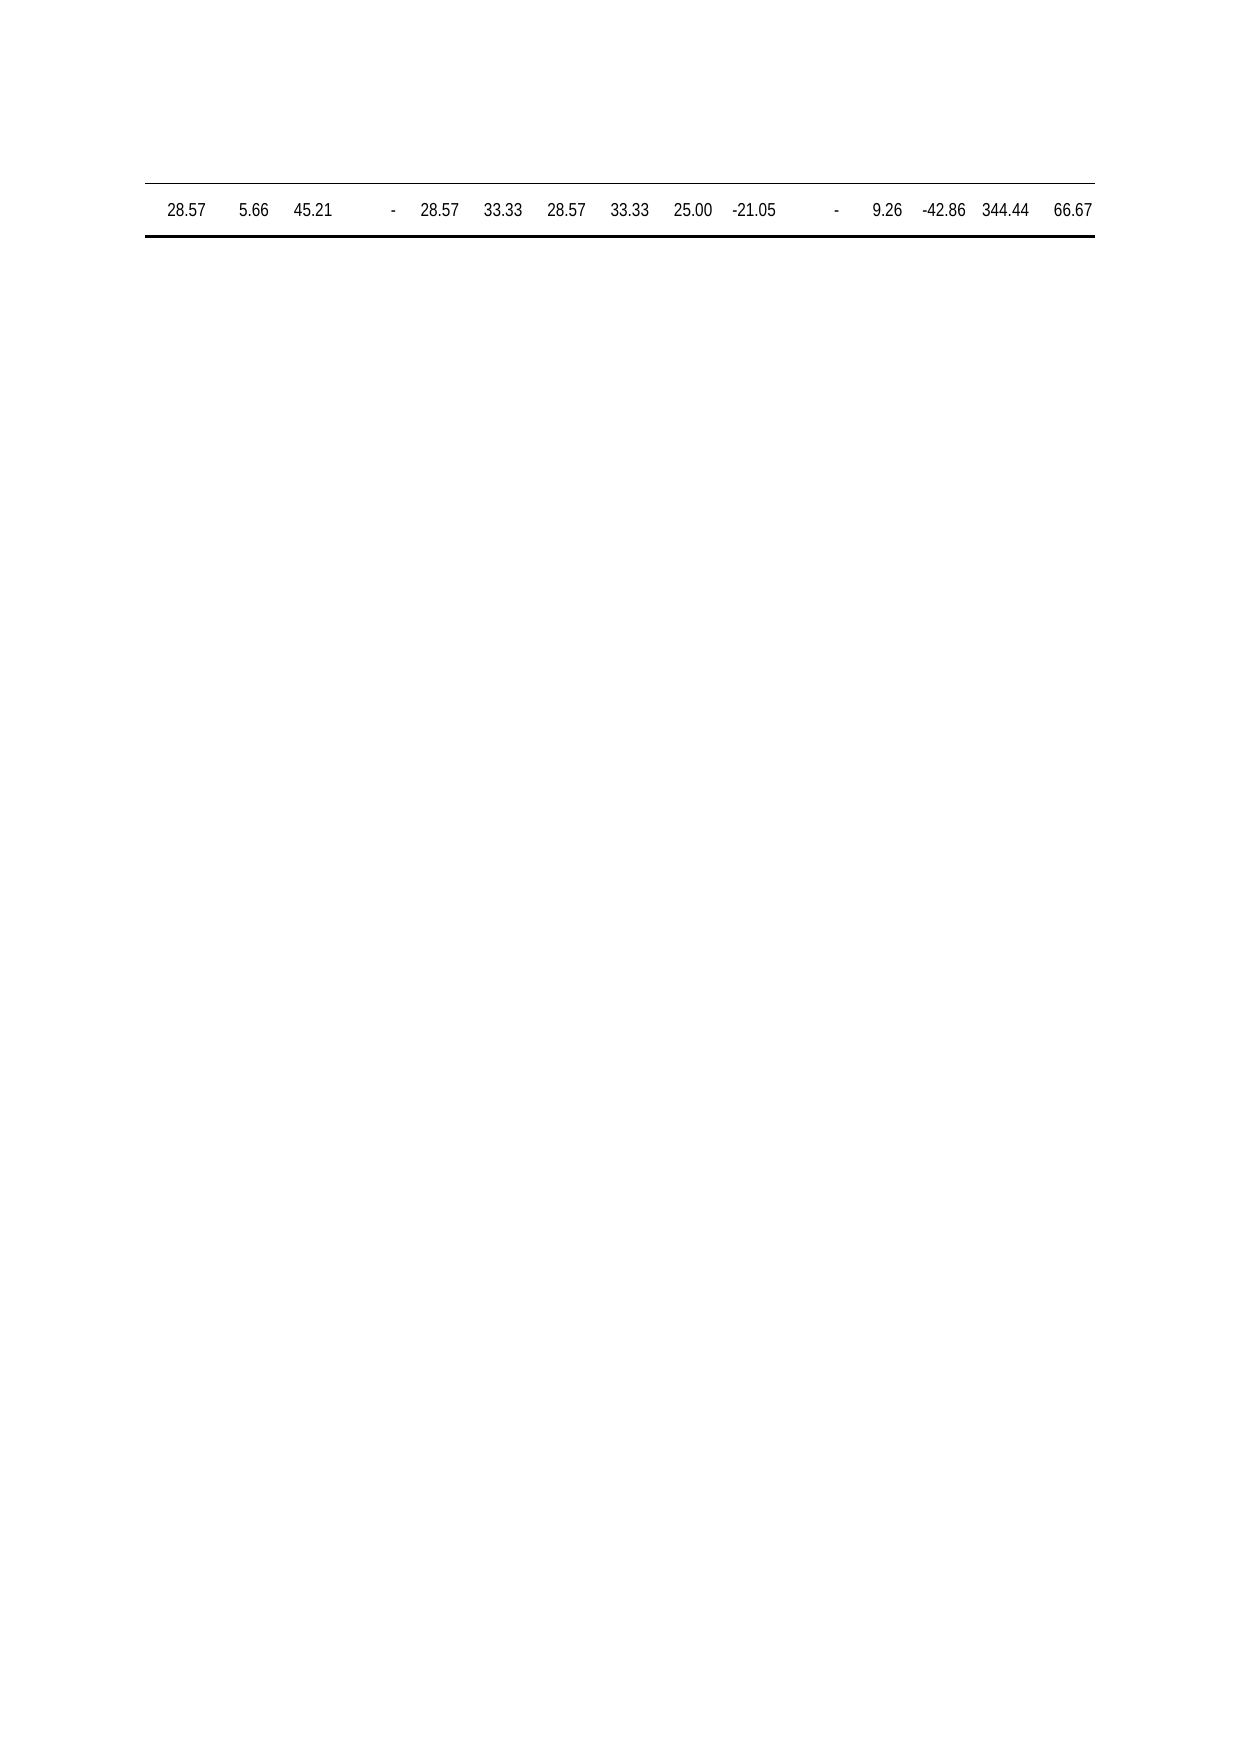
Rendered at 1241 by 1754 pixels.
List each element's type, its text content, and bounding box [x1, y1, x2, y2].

table_cell 9.26 [842, 184, 905, 235]
table_cell 344.44 [969, 184, 1032, 235]
table_cell 25.00 [652, 184, 715, 235]
table_cell 33.33 [589, 184, 652, 235]
table_cell 28.57 [399, 184, 462, 235]
table_cell - [335, 184, 398, 235]
table_cell 33.33 [462, 184, 525, 235]
table_cell 28.57 [525, 184, 588, 235]
table_cell 28.57 [145, 184, 208, 235]
table_cell 5.66 [209, 184, 272, 235]
table_cell 66.67 [1032, 184, 1095, 235]
table_cell -42.86 [905, 184, 968, 235]
table_cell 45.21 [272, 184, 335, 235]
table_cell -21.05 [715, 184, 778, 235]
table_cell - [779, 184, 842, 235]
